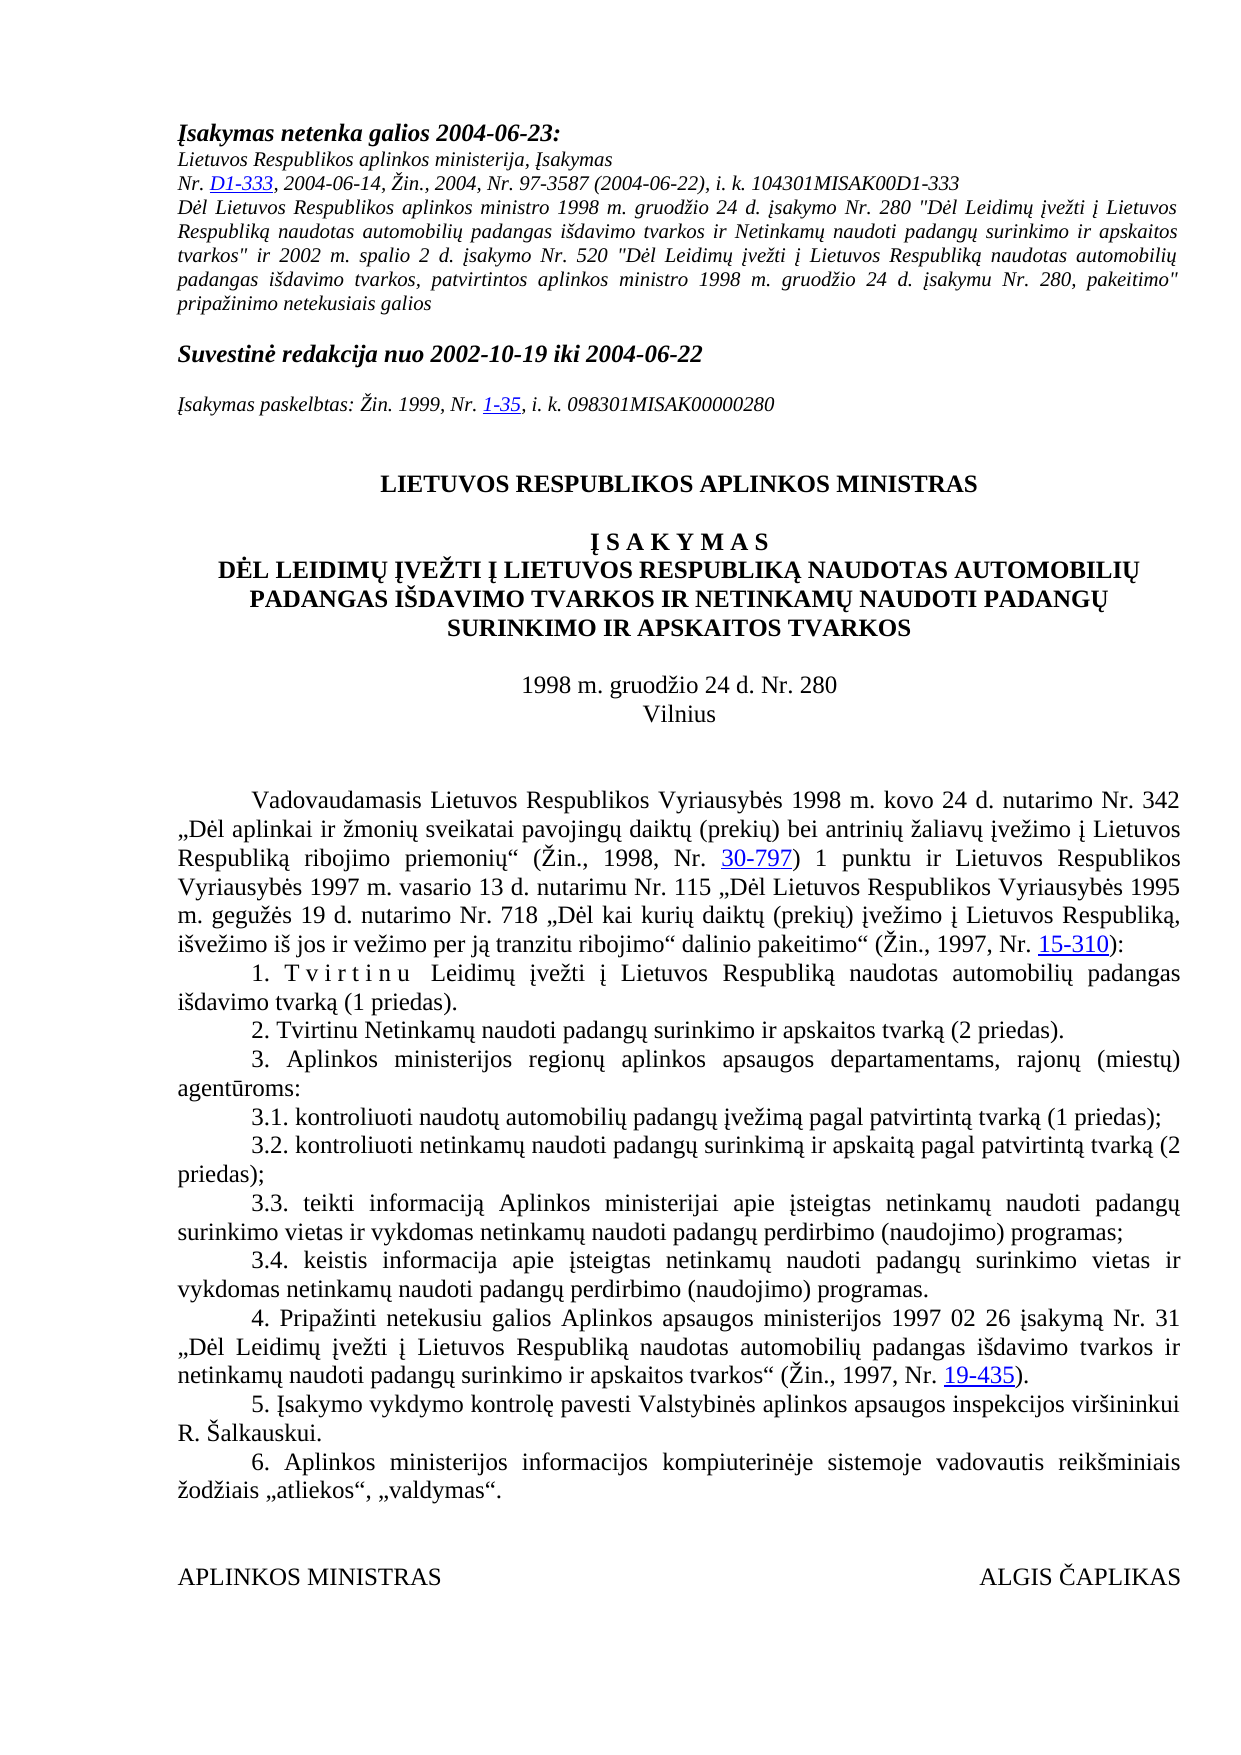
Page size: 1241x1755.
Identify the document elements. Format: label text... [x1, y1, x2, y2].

text Įsakymas netenka galios 2004-06-23: [177, 118, 1181, 147]
text 1998 m. gruodžio 24 d. Nr. 280 [177, 670, 1181, 699]
text 2. Tvirtinu Netinkamų naudoti padangų surinkimo ir apskaitos tvarką (2 priedas). [177, 1015, 1181, 1044]
text 3.4. keistis informacija apie įsteigtas netinkamų naudoti padangų surinkimo vietas ir vykdomas netinkamų naudoti padangų perdirbimo (naudojimo) programas. [177, 1245, 1181, 1303]
text LIETUVOS RESPUBLIKOS APLINKOS MINISTRAS [177, 469, 1181, 498]
text Dėl Lietuvos Respublikos aplinkos ministro 1998 m. gruodžio 24 d. įsakymo Nr. 280 "Dėl Leidimų įvežti į Lietuvos Respubliką naudotas automobilių padangas išdavimo tvarkos ir Netinkamų naudoti padangų surinkimo ir apskaitos tvarkos" ir 2002 m. spalio 2 d. įsakymo Nr. 520 "Dėl Leidimų įvežti į Lietuvos Respubliką naudotas automobilių padangas išdavimo tvarkos, patvirtintos aplinkos ministro 1998 m. gruodžio 24 d. įsakymu Nr. 280, pakeitimo" pripažinimo netekusiais galios [177, 195, 1181, 315]
text 3. Aplinkos ministerijos regionų aplinkos apsaugos departamentams, rajonų (miestų) agentūroms: [177, 1044, 1181, 1102]
text 3.1. kontroliuoti naudotų automobilių padangų įvežimą pagal patvirtintą tvarką (1 priedas); [177, 1102, 1181, 1130]
text Lietuvos Respublikos aplinkos ministerija, Įsakymas [177, 147, 1181, 171]
text 1. Tvirtinu Leidimų įvežti į Lietuvos Respubliką naudotas automobilių padangas išdavimo tvarką (1 priedas). [177, 958, 1181, 1015]
text 3.2. kontroliuoti netinkamų naudoti padangų surinkimą ir apskaitą pagal patvirtintą tvarką (2 priedas); [177, 1130, 1181, 1188]
text 5. Įsakymo vykdymo kontrolę pavesti Valstybinės aplinkos apsaugos inspekcijos viršininkui R. Šalkauskui. [177, 1389, 1181, 1447]
text Vadovaudamasis Lietuvos Respublikos Vyriausybės 1998 m. kovo 24 d. nutarimo Nr. 342 „Dėl aplinkai ir žmonių sveikatai pavojingų daiktų (prekių) bei antrinių žaliavų įvežimo į Lietuvos Respubliką ribojimo priemonių“ (Žin., 1998, Nr. 30-797) 1 punktu ir Lietuvos Respublikos Vyriausybės 1997 m. vasario 13 d. nutarimu Nr. 115 „Dėl Lietuvos Respublikos Vyriausybės 1995 m. gegužės 19 d. nutarimo Nr. 718 „Dėl kai kurių daiktų (prekių) įvežimo į Lietuvos Respubliką, išvežimo iš jos ir vežimo per ją tranzitu ribojimo“ dalinio pakeitimo“ (Žin., 1997, Nr. 15-310): [177, 785, 1181, 958]
text 4. Pripažinti netekusiu galios Aplinkos apsaugos ministerijos 1997 02 26 įsakymą Nr. 31 „Dėl Leidimų įvežti į Lietuvos Respubliką naudotas automobilių padangas išdavimo tvarkos ir netinkamų naudoti padangų surinkimo ir apskaitos tvarkos“ (Žin., 1997, Nr. 19-435). [177, 1303, 1181, 1389]
text 3.3. teikti informaciją Aplinkos ministerijai apie įsteigtas netinkamų naudoti padangų surinkimo vietas ir vykdomas netinkamų naudoti padangų perdirbimo (naudojimo) programas; [177, 1188, 1181, 1245]
text DĖL LEIDIMŲ ĮVEŽTI Į LIETUVOS RESPUBLIKĄ NAUDOTAS AUTOMOBILIŲ PADANGAS IŠDAVIMO TVARKOS IR NETINKAMŲ NAUDOTI PADANGŲ SURINKIMO IR APSKAITOS TVARKOS [177, 555, 1181, 642]
text Nr. D1-333, 2004-06-14, Žin., 2004, Nr. 97-3587 (2004-06-22), i. k. 104301MISAK00D1-333 [177, 171, 1181, 195]
text 6. Aplinkos ministerijos informacijos kompiuterinėje sistemoje vadovautis reikšminiais žodžiais „atliekos“, „valdymas“. [177, 1447, 1181, 1504]
text Įsakymas paskelbtas: Žin. 1999, Nr. 1-35, i. k. 098301MISAK00000280 [177, 392, 1181, 416]
text Į S A K Y M A S [177, 527, 1181, 555]
text APLINKOS MINISTRAS ALGIS ČAPLIKAS [177, 1562, 1181, 1590]
text Suvestinė redakcija nuo 2002-10-19 iki 2004-06-22 [177, 339, 1181, 368]
text Vilnius [177, 699, 1181, 728]
